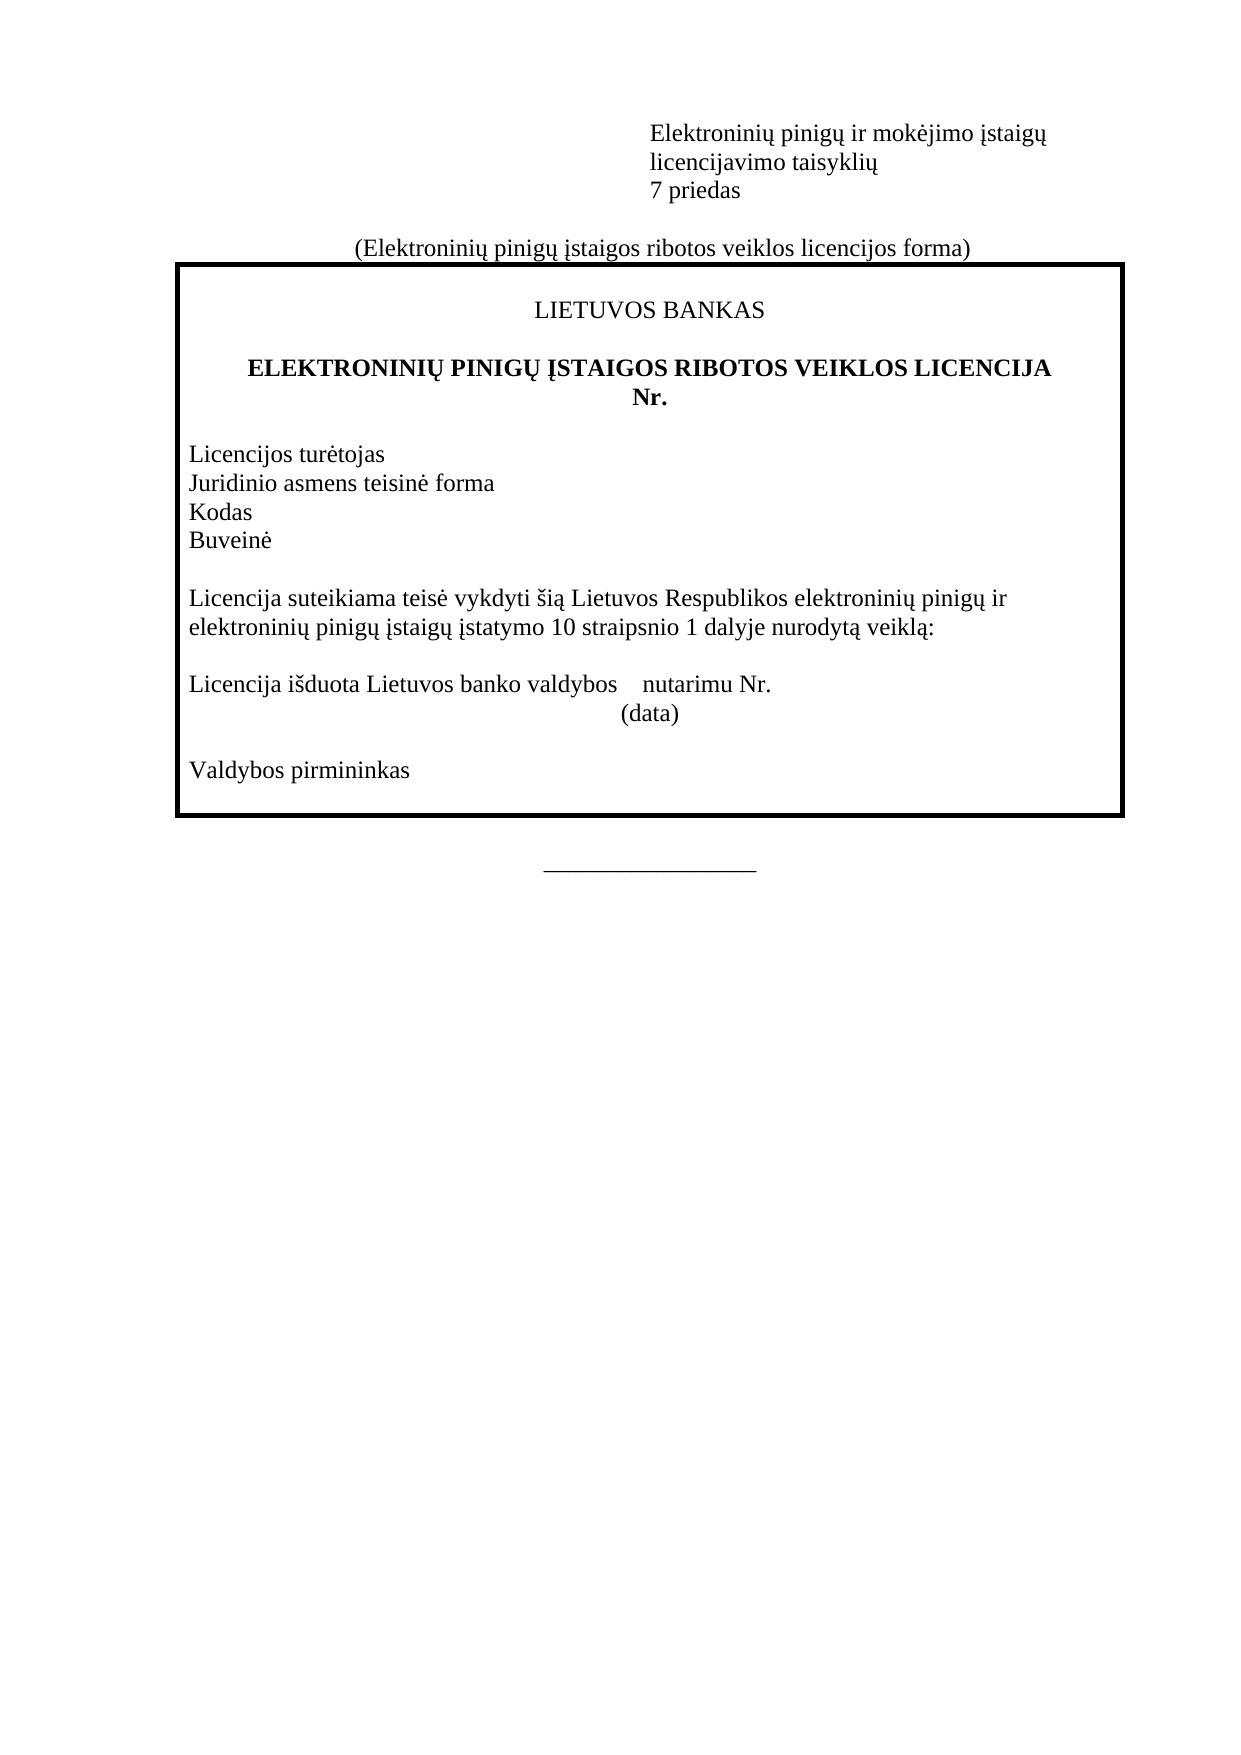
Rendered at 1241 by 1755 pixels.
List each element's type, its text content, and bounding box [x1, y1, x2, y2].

text (Elektroninių pinigų įstaigos ribotos veiklos licencijos forma) [177, 233, 1122, 262]
table_cell Valdybos pirmininkas [180, 755, 1120, 784]
table_cell LIETUVOS BANKAS [180, 295, 1120, 353]
table_cell (data) [180, 698, 1120, 727]
table_cell Licencija suteikiama teisė vykdyti šią Lietuvos Respublikos elektroninių pinigų ir elektroninių pinigų įstaigų įstatymo 10 straipsnio 1 dalyje nurodytą veiklą: [180, 583, 1120, 669]
text licencijavimo taisyklių [649, 147, 1122, 176]
table_cell [180, 410, 1120, 439]
text _________________ [177, 846, 1122, 875]
table_cell [180, 554, 1120, 583]
table_cell [180, 727, 1120, 755]
table_header [180, 267, 1120, 295]
table_cell Licencijos turėtojas Juridinio asmens teisinė forma Kodas Buveinė [180, 439, 1120, 554]
table_cell [180, 784, 1120, 813]
text Elektroninių pinigų ir mokėjimo įstaigų [649, 118, 1122, 147]
table_cell ELEKTRONINIŲ PINIGŲ ĮSTAIGOS RIBOTOS VEIKLOS LICENCIJA [180, 353, 1120, 382]
table_cell Licencija išduota Lietuvos banko valdybos nutarimu Nr. [180, 669, 1120, 698]
text 7 priedas [649, 176, 1122, 204]
table_cell Nr. [180, 382, 1120, 410]
